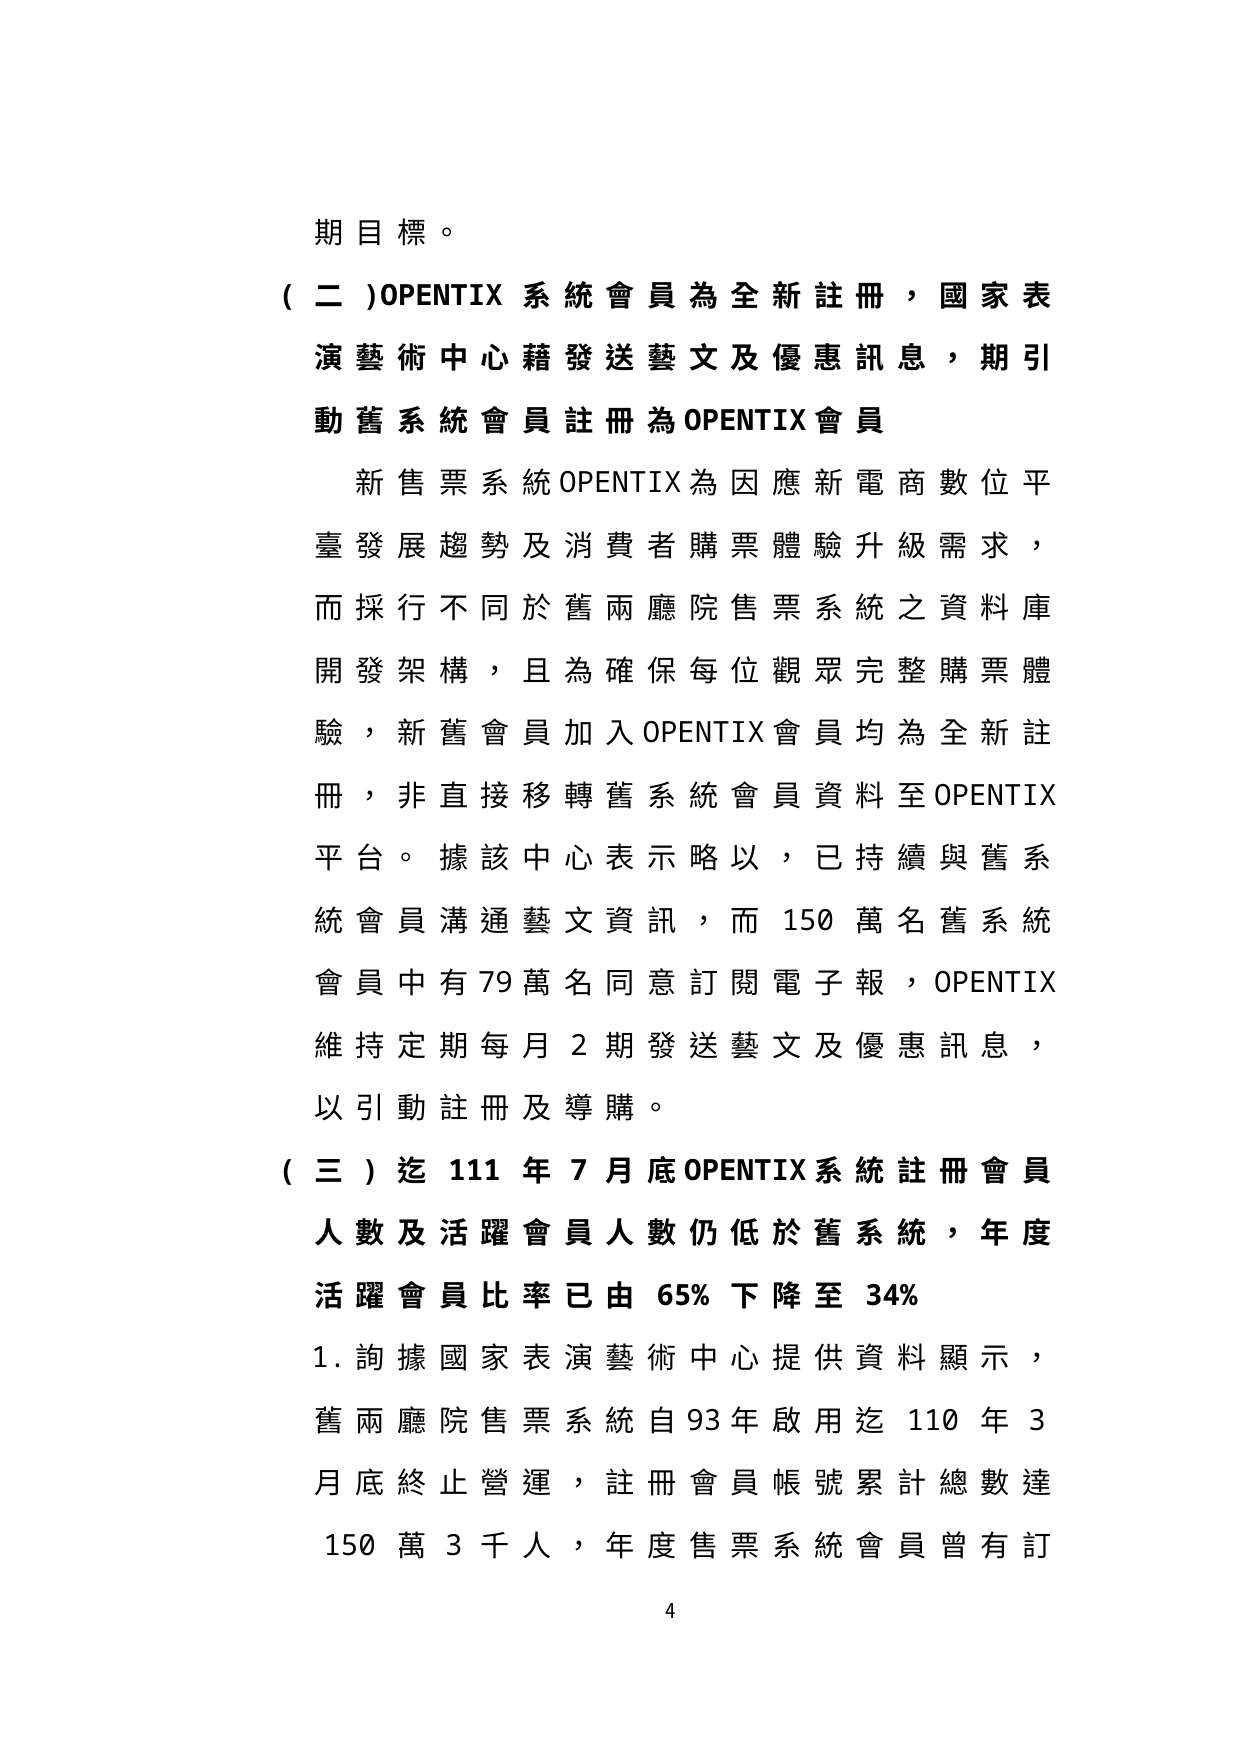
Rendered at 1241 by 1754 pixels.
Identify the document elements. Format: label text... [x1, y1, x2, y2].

text 新售票系統OPENTIX為因應新電商數位平臺發展趨勢及消費者購票體驗升級需求，而採行不同於舊兩廳院售票系統之資料庫開發架構，且為確保每位觀眾完整購票體驗，新舊會員加入OPENTIX會員均為全新註冊，非直接移轉舊系統會員資料至OPENTIX平台。據該中心表示略以，已持續與舊系統會員溝通藝文資訊，而150萬名舊系統會員中有79萬名同意訂閱電子報，OPENTIX維持定期每月2期發送藝文及優惠訊息，以引動註冊及導購。 [271, 439, 1058, 1127]
text 1.詢據國家表演藝術中心提供資料顯示，舊兩廳院售票系統自93年啟用迄110年3月底終止營運，註冊會員帳號累計總數達150萬3千人，年度售票系統會員曾有訂單消費紀錄者(以下簡稱活躍會員)計19萬7,500人；OPENTIX自109年11月起試營運，110年4月正式營運迄111年7月底，註冊會員人數由4萬餘人增為41萬5,755人，年度活躍會員人數為14萬2,846人(詳表2)，仍低於舊系統之年度活躍會員人數。 [271, 1314, 1058, 1564]
text (二)OPENTIX系統會員為全新註冊，國家表演藝術中心藉發送藝文及優惠訊息，期引動舊系統會員註冊為OPENTIX會員 [242, 252, 1058, 439]
text 期目標。 [271, 189, 1058, 252]
text (三)迄111年7月底OPENTIX系統註冊會員人數及活躍會員人數仍低於舊系統，年度活躍會員比率已由65%下降至34% [242, 1127, 1058, 1314]
